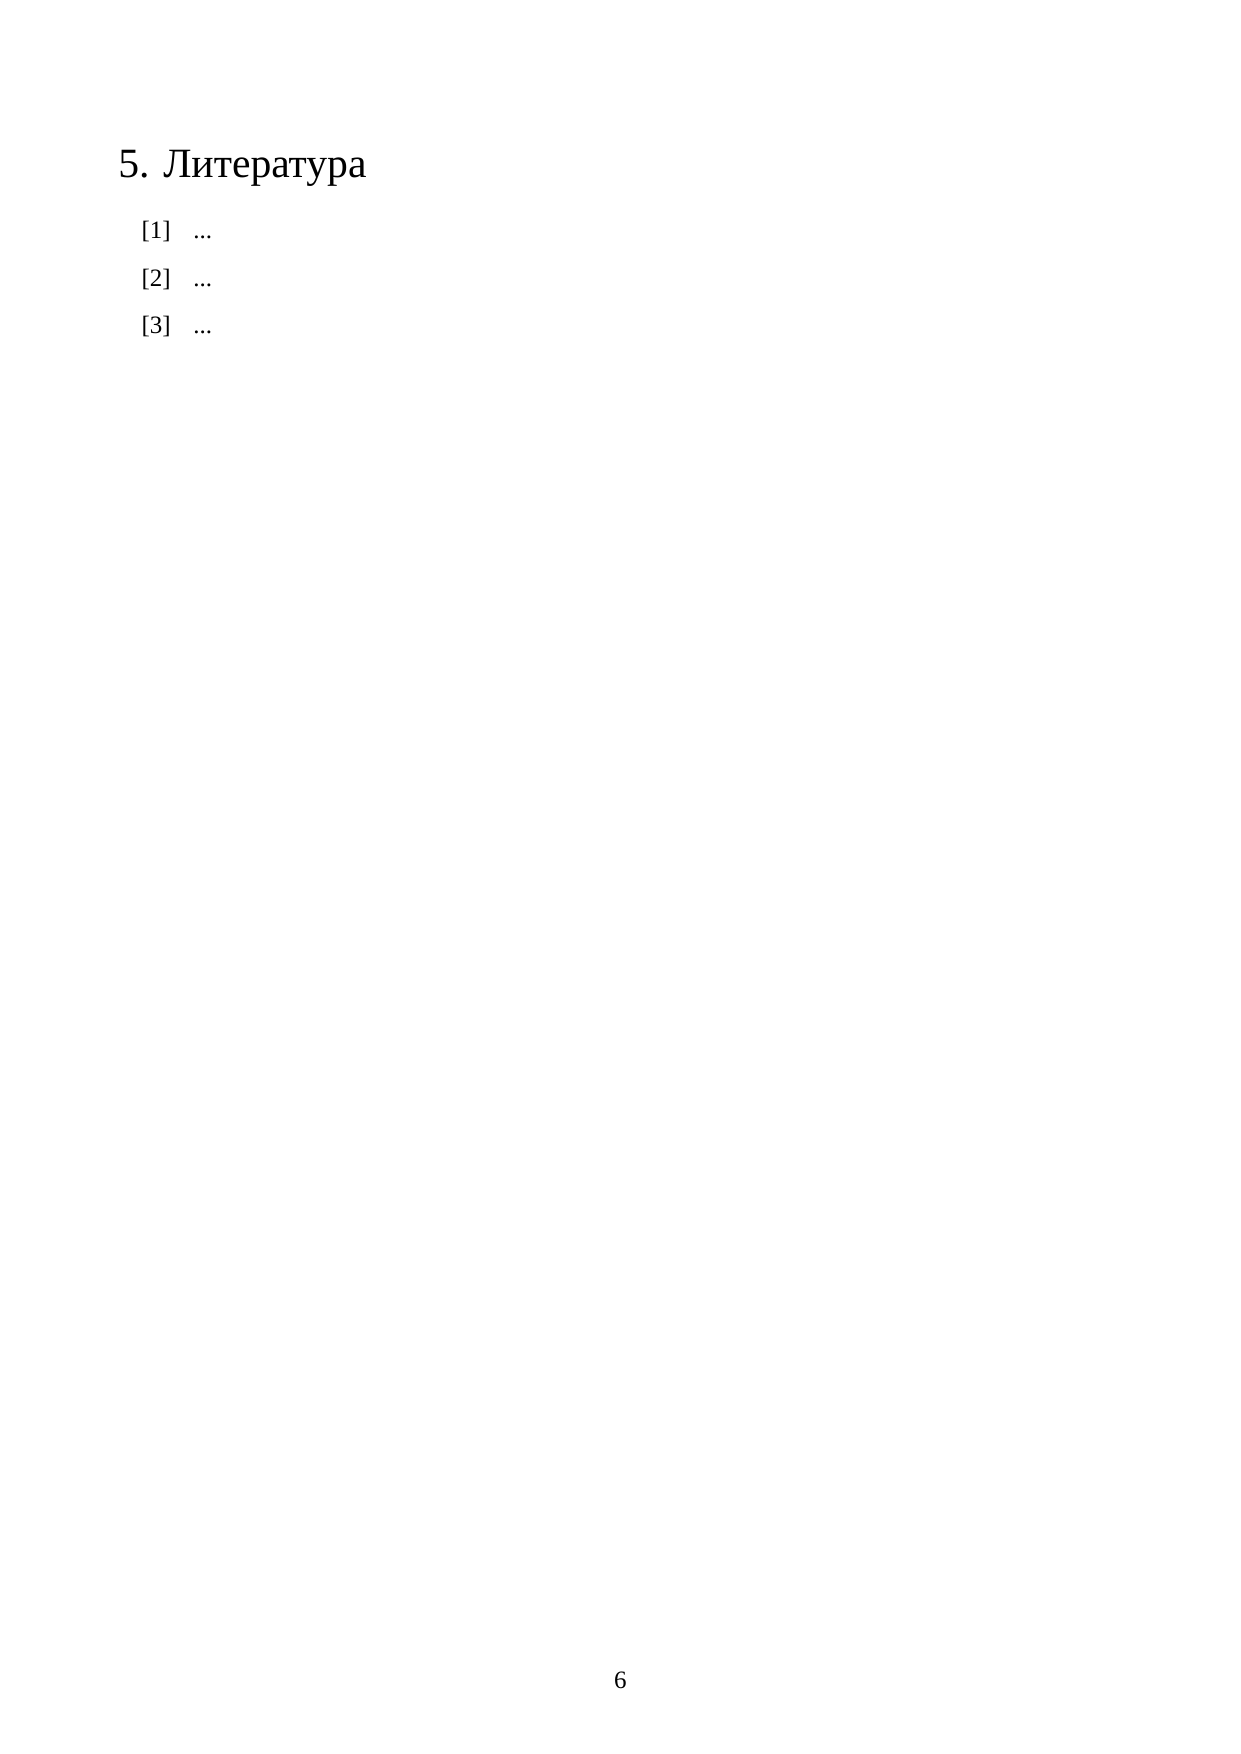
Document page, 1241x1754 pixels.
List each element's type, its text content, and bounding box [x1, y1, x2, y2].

subtitle Литература [118, 139, 1122, 187]
list ... [156, 263, 1122, 292]
list ... [156, 310, 1122, 339]
list ... [156, 215, 1122, 244]
